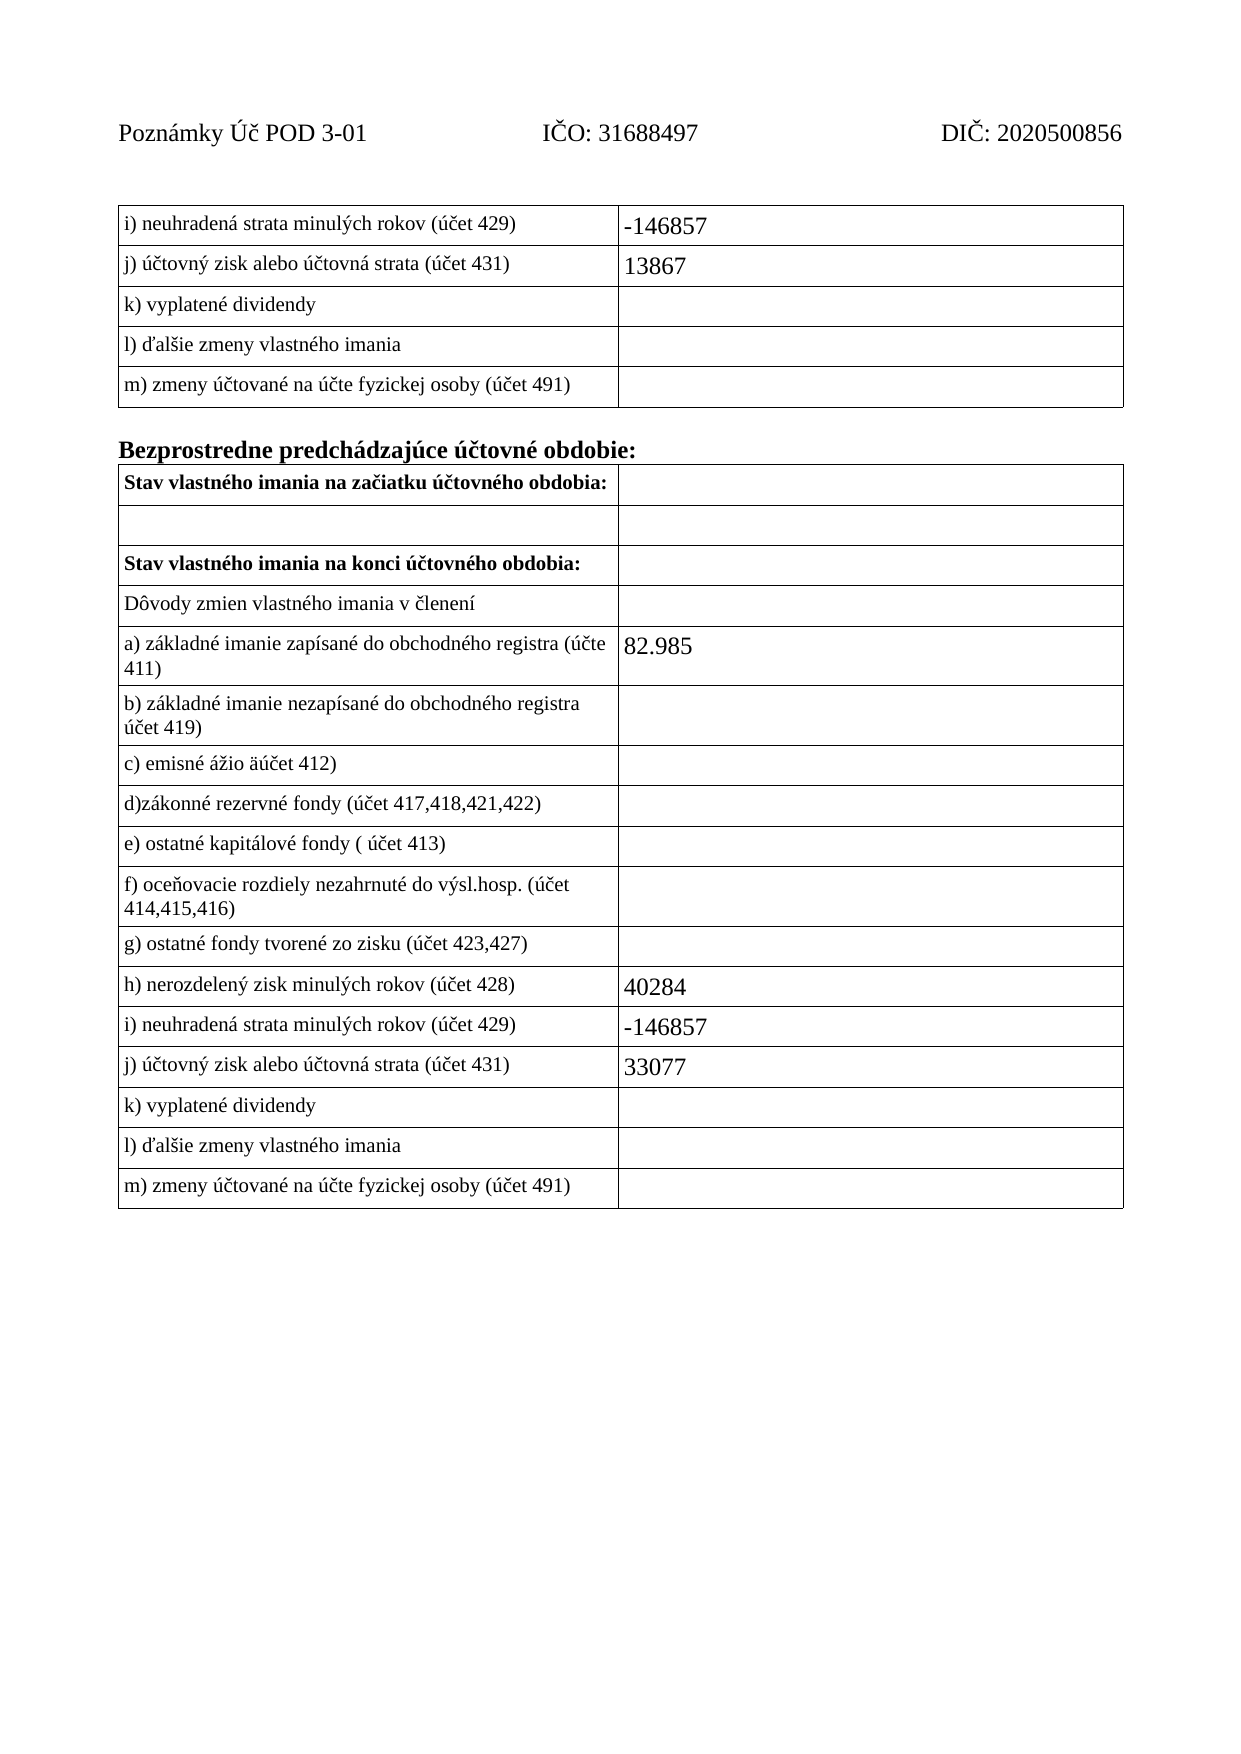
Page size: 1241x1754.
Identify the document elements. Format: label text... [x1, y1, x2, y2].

table_cell [619, 867, 1123, 926]
table_cell 82.985 [619, 627, 1123, 685]
table_cell [619, 327, 1123, 366]
table_cell m) zmeny účtované na účte fyzickej osoby (účet 491) [119, 1169, 618, 1208]
table_cell [619, 927, 1123, 966]
table_header Stav vlastného imania na začiatku účtovného obdobia: [119, 465, 618, 504]
table_cell 40284 [619, 967, 1123, 1006]
table_cell l) ďalšie zmeny vlastného imania [119, 1128, 618, 1167]
table_cell a) základné imanie zapísané do obchodného registra (účte 411) [119, 627, 618, 685]
table_cell [619, 287, 1123, 326]
table_cell Dôvody zmien vlastného imania v členení [119, 586, 618, 626]
table_cell 33077 [619, 1047, 1123, 1087]
table_cell [619, 746, 1123, 785]
table_cell b) základné imanie nezapísané do obchodného registra účet 419) [119, 686, 618, 745]
table_cell [619, 1088, 1123, 1127]
table_cell [619, 786, 1123, 826]
table_cell c) emisné ážio äúčet 412) [119, 746, 618, 785]
table_cell [619, 686, 1123, 745]
table_cell [619, 367, 1123, 407]
table_cell -146857 [619, 206, 1123, 245]
table_cell [619, 1128, 1123, 1167]
table_cell j) účtovný zisk alebo účtovná strata (účet 431) [119, 246, 618, 286]
table_cell [619, 506, 1123, 545]
table_cell l) ďalšie zmeny vlastného imania [119, 327, 618, 366]
table_cell [619, 546, 1123, 585]
table_cell g) ostatné fondy tvorené zo zisku (účet 423,427) [119, 927, 618, 966]
table_cell -146857 [619, 1007, 1123, 1046]
table_cell e) ostatné kapitálové fondy ( účet 413) [119, 827, 618, 866]
table_cell 13867 [619, 246, 1123, 286]
table_cell [619, 586, 1123, 626]
table_cell i) neuhradená strata minulých rokov (účet 429) [119, 1007, 618, 1046]
table_cell Stav vlastného imania na konci účtovného obdobia: [119, 546, 618, 585]
text Bezprostredne predchádzajúce účtovné obdobie: [118, 436, 1122, 464]
table_cell k) vyplatené dividendy [119, 1088, 618, 1127]
table_cell h) nerozdelený zisk minulých rokov (účet 428) [119, 967, 618, 1006]
table_header [619, 465, 1123, 504]
table_cell d)zákonné rezervné fondy (účet 417,418,421,422) [119, 786, 618, 826]
table_cell k) vyplatené dividendy [119, 287, 618, 326]
table_cell j) účtovný zisk alebo účtovná strata (účet 431) [119, 1047, 618, 1087]
table_cell [119, 506, 618, 545]
table_cell m) zmeny účtované na účte fyzickej osoby (účet 491) [119, 367, 618, 407]
table_cell [619, 1169, 1123, 1208]
table_cell f) oceňovacie rozdiely nezahrnuté do výsl.hosp. (účet 414,415,416) [119, 867, 618, 926]
table_cell i) neuhradená strata minulých rokov (účet 429) [119, 206, 618, 245]
table_cell [619, 827, 1123, 866]
